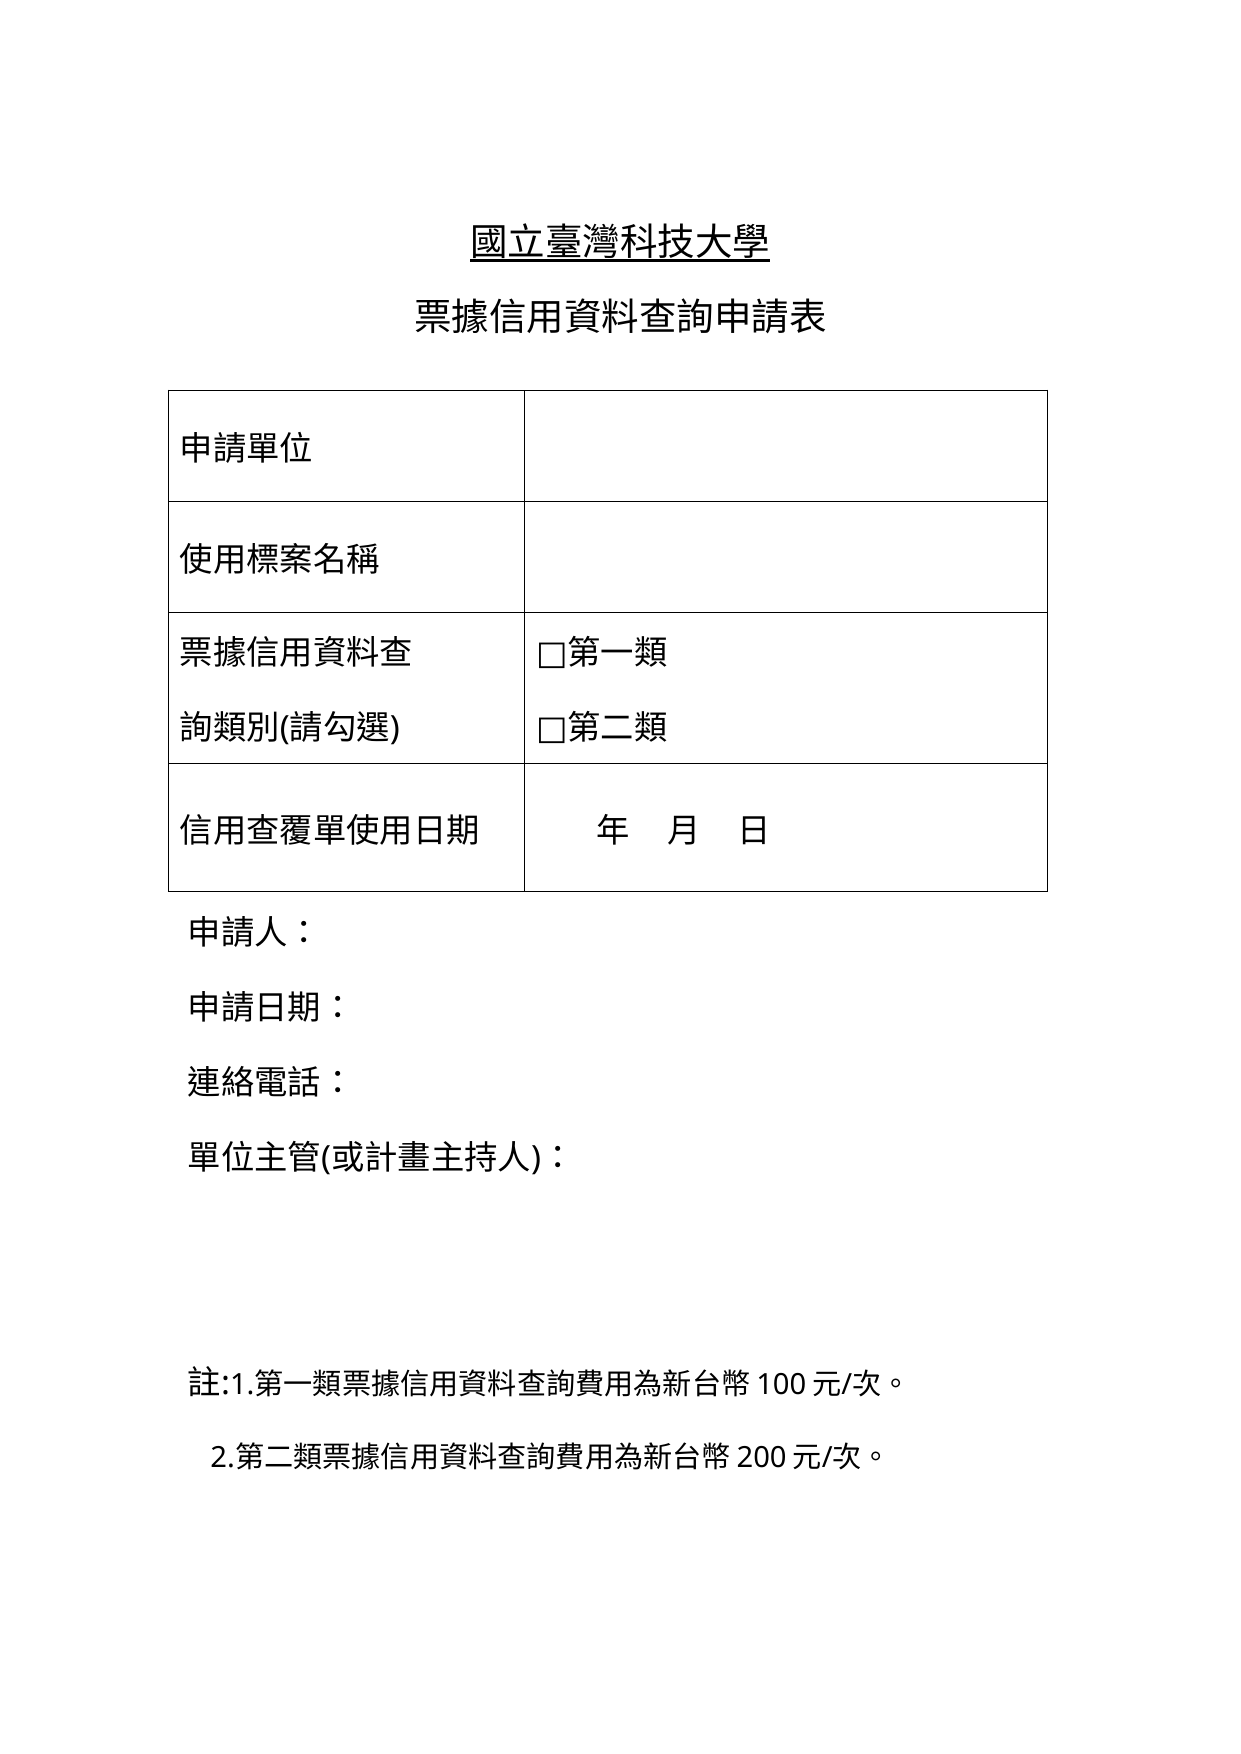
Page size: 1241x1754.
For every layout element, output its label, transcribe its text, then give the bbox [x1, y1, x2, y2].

text 連絡電話： [187, 1042, 1053, 1117]
text 申請日期： [187, 967, 1053, 1042]
table_cell □第一類 □第二類 [525, 613, 1047, 763]
table_cell 使用標案名稱 [169, 502, 524, 612]
text 國立臺灣科技大學 [187, 202, 1053, 277]
table_cell 票據信用資料查 詢類別(請勾選) [169, 613, 524, 763]
table_cell 信用查覆單使用日期 [169, 764, 524, 891]
table_header [525, 391, 1047, 501]
table_cell [525, 502, 1047, 612]
text 註:1.第一類票據信用資料查詢費用為新台幣100元/次。 [187, 1342, 1053, 1417]
table_header 申請單位 [169, 391, 524, 501]
table_cell 年 月 日 [525, 764, 1047, 891]
text 申請人： [187, 892, 1053, 967]
text 2.第二類票據信用資料查詢費用為新台幣200元/次。 [187, 1417, 1053, 1492]
text 單位主管(或計畫主持人)： [187, 1117, 1053, 1192]
text 票據信用資料查詢申請表 [187, 277, 1053, 352]
